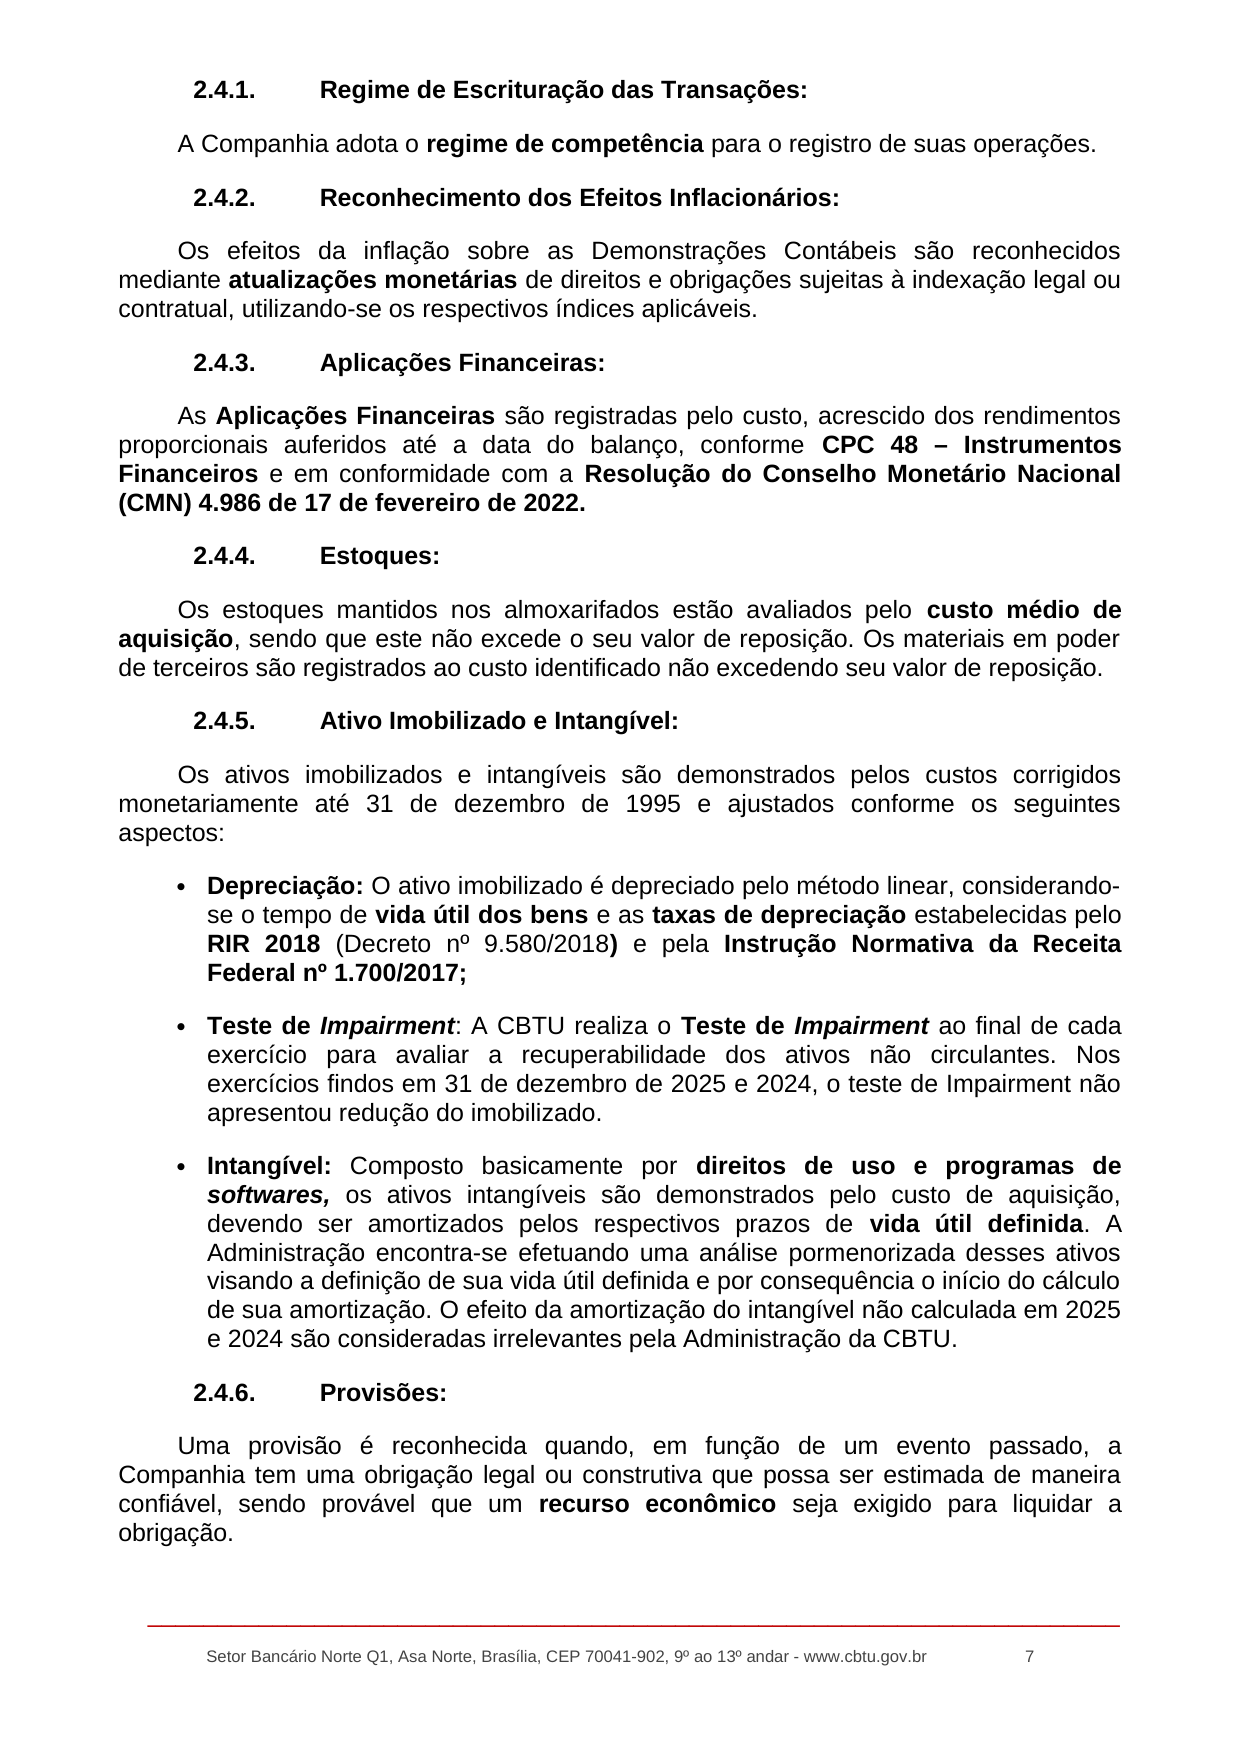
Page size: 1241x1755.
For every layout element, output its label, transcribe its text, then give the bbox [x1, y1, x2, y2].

list Ativo Imobilizado e Intangível: [193, 706, 1122, 735]
list Aplicações Financeiras: [193, 347, 1122, 376]
list Teste de Impairment: A CBTU realiza o Teste de Impairment ao final de cada exercício para avaliar a recuperabilidade dos ativos não circulantes. Nos exercícios findos em 31 de dezembro de 2025 e 2024, o teste de Impairment não apresentou redução do imobilizado. [177, 1011, 1122, 1126]
text Os estoques mantidos nos almoxarifados estão avaliados pelo custo médio de aquisição, sendo que este não excede o seu valor de reposição. Os materiais em poder de terceiros são registrados ao custo identificado não excedendo seu valor de reposição. [118, 595, 1122, 681]
text Uma provisão é reconhecida quando, em função de um evento passado, a Companhia tem uma obrigação legal ou construtiva que possa ser estimada de maneira confiável, sendo provável que um recurso econômico seja exigido para liquidar a obrigação. [118, 1431, 1122, 1546]
text Os ativos imobilizados e intangíveis são demonstrados pelos custos corrigidos monetariamente até 31 de dezembro de 1995 e ajustados conforme os seguintes aspectos: [118, 760, 1122, 846]
text A Companhia adota o regime de competência para o registro de suas operações. [118, 129, 1122, 157]
list Provisões: [193, 1377, 1122, 1406]
text Os efeitos da inflação sobre as Demonstrações Contábeis são reconhecidos mediante atualizações monetárias de direitos e obrigações sujeitas à indexação legal ou contratual, utilizando-se os respectivos índices aplicáveis. [118, 236, 1122, 322]
list Reconhecimento dos Efeitos Inflacionários: [193, 182, 1122, 211]
list Depreciação: O ativo imobilizado é depreciado pelo método linear, considerando-se o tempo de vida útil dos bens e as taxas de depreciação estabelecidas pelo RIR 2018 (Decreto nº 9.580/2018) e pela Instrução Normativa da Receita Federal nº 1.700/2017; [177, 871, 1122, 986]
list Regime de Escrituração das Transações: [193, 75, 1122, 104]
list Estoques: [193, 541, 1122, 570]
text As Aplicações Financeiras são registradas pelo custo, acrescido dos rendimentos proporcionais auferidos até a data do balanço, conforme CPC 48 – Instrumentos Financeiros e em conformidade com a Resolução do Conselho Monetário Nacional (CMN) 4.986 de 17 de fevereiro de 2022. [118, 401, 1122, 516]
list Intangível: Composto basicamente por direitos de uso e programas de softwares, os ativos intangíveis são demonstrados pelo custo de aquisição, devendo ser amortizados pelos respectivos prazos de vida útil definida. A Administração encontra-se efetuando uma análise pormenorizada desses ativos visando a definição de sua vida útil definida e por consequência o início do cálculo de sua amortização. O efeito da amortização do intangível não calculada em 2025 e 2024 são consideradas irrelevantes pela Administração da CBTU. [177, 1151, 1122, 1352]
